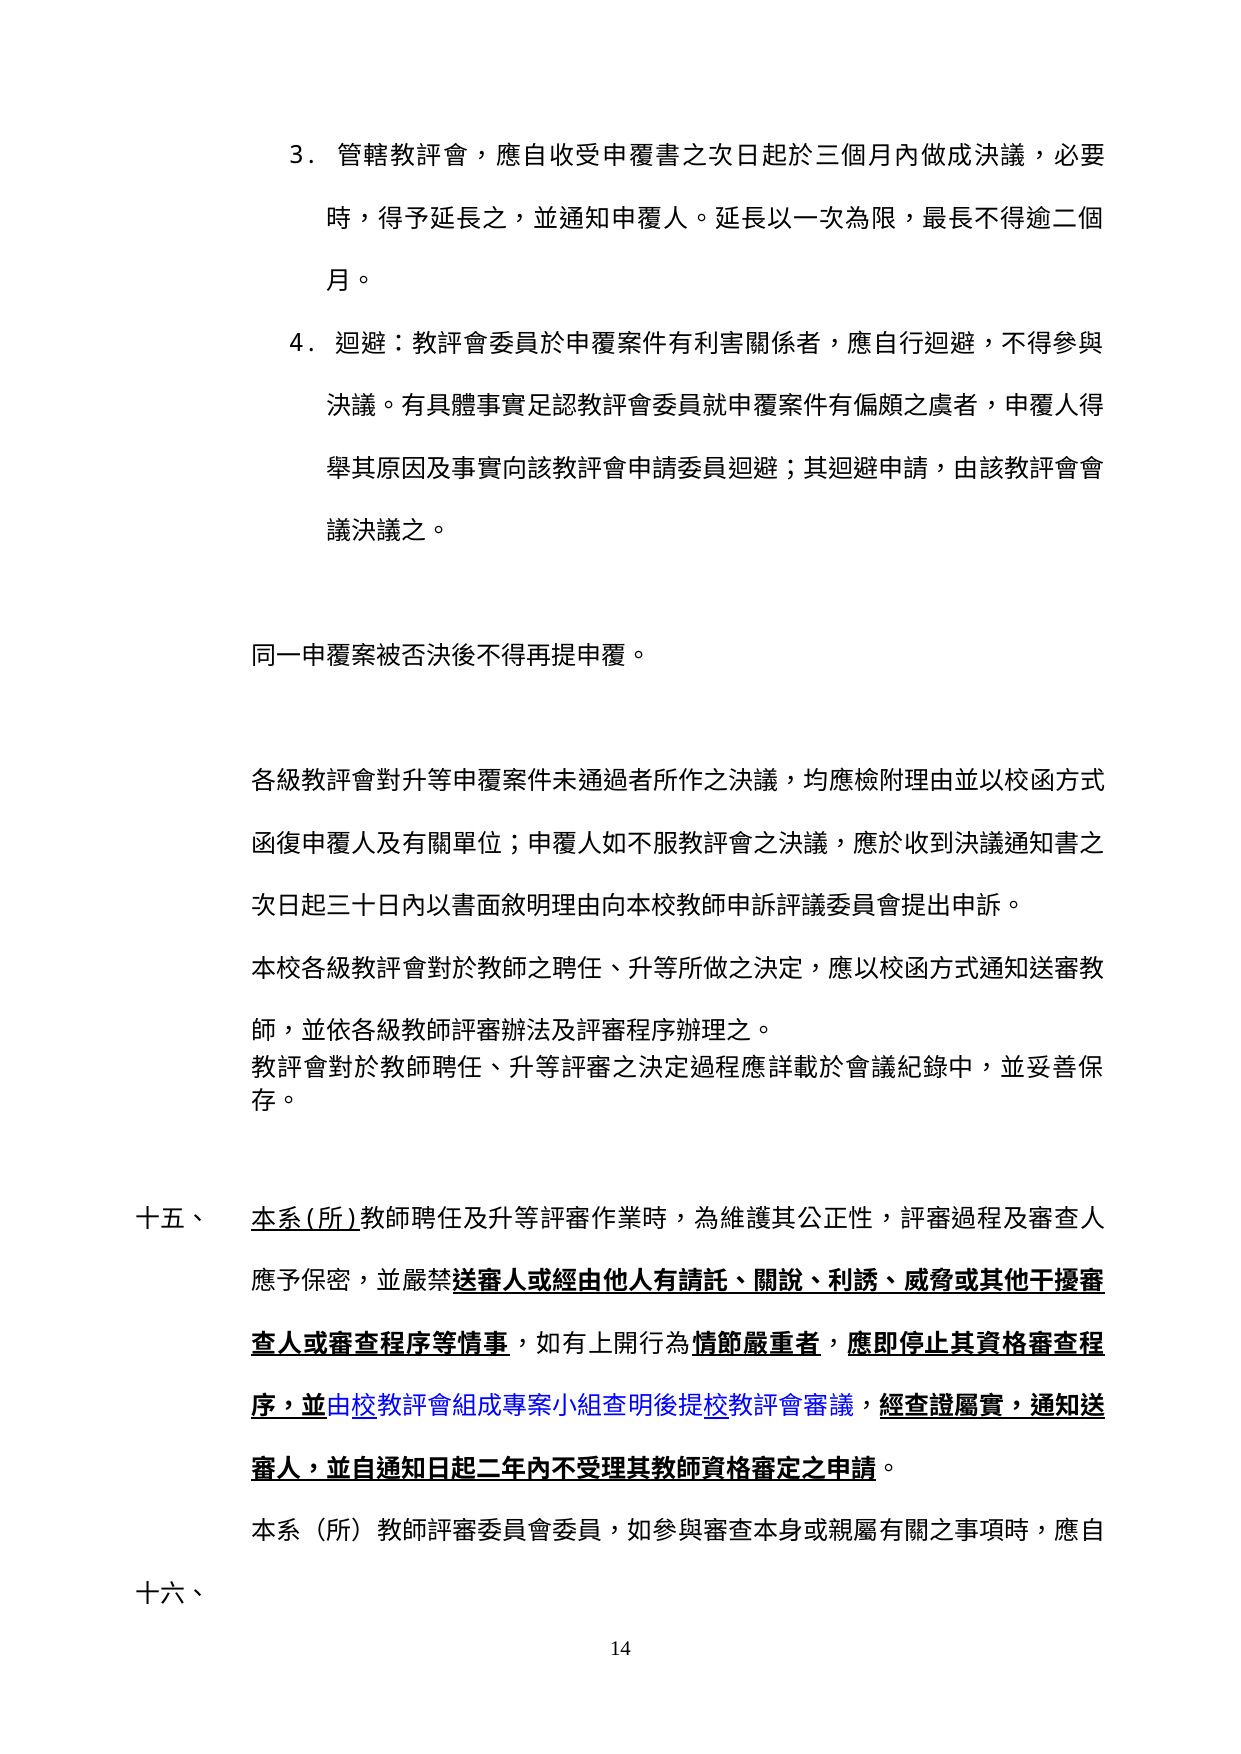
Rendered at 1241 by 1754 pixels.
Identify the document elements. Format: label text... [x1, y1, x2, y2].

table_cell 十六、 [124, 1487, 240, 1612]
table_cell 十五、 [124, 1116, 240, 1487]
table_cell 3. 管轄教評會，應自收受申覆書之次日起於三個月內做成決議，必要時，得予延長之，並通知申覆人。延長以一次為限，最長不得逾二個月。 4. 迴避：教評會委員於申覆案件有利害關係者，應自行迴避，不得參與決議。有具體事實足認教評會委員就申覆案件有偏頗之虞者，申覆人得舉其原因及事實向該教評會申請委員迴避；其迴避申請，由該教評會會議決議之。 同一申覆案被否決後不得再提申覆。 各級教評會對升等申覆案件未通過者所作之決議，均應檢附理由並以校函方式函復申覆人及有關單位；申覆人如不服教評會之決議，應於收到決議通知書之次日起三十日內以書面敘明理由向本校教師申訴評議委員會提出申訴。 本校各級教評會對於教師之聘任、升等所做之決定，應以校函方式通知送審教師，並依各級教師評審辦法及評審程序辦理之。 教評會對於教師聘任、升等評審之決定過程應詳載於會議紀錄中，並妥善保存。 [240, 112, 1117, 1116]
table_cell 本系(所)教師聘任及升等評審作業時，為維護其公正性，評審過程及審查人應予保密，並嚴禁送審人或經由他人有請託、關說、利誘、威脅或其他干擾審查人或審查程序等情事，如有上開行為情節嚴重者，應即停止其資格審查程序，並由校教評會組成專案小組查明後提校教評會審議，經查證屬實，通知送審人，並自通知日起二年內不受理其教師資格審定之申請。 [240, 1116, 1117, 1487]
table_cell 本系（所）教師評審委員會委員，如參與審查本身或親屬有關之事項時，應自 [240, 1487, 1117, 1612]
table_cell [124, 112, 240, 1116]
